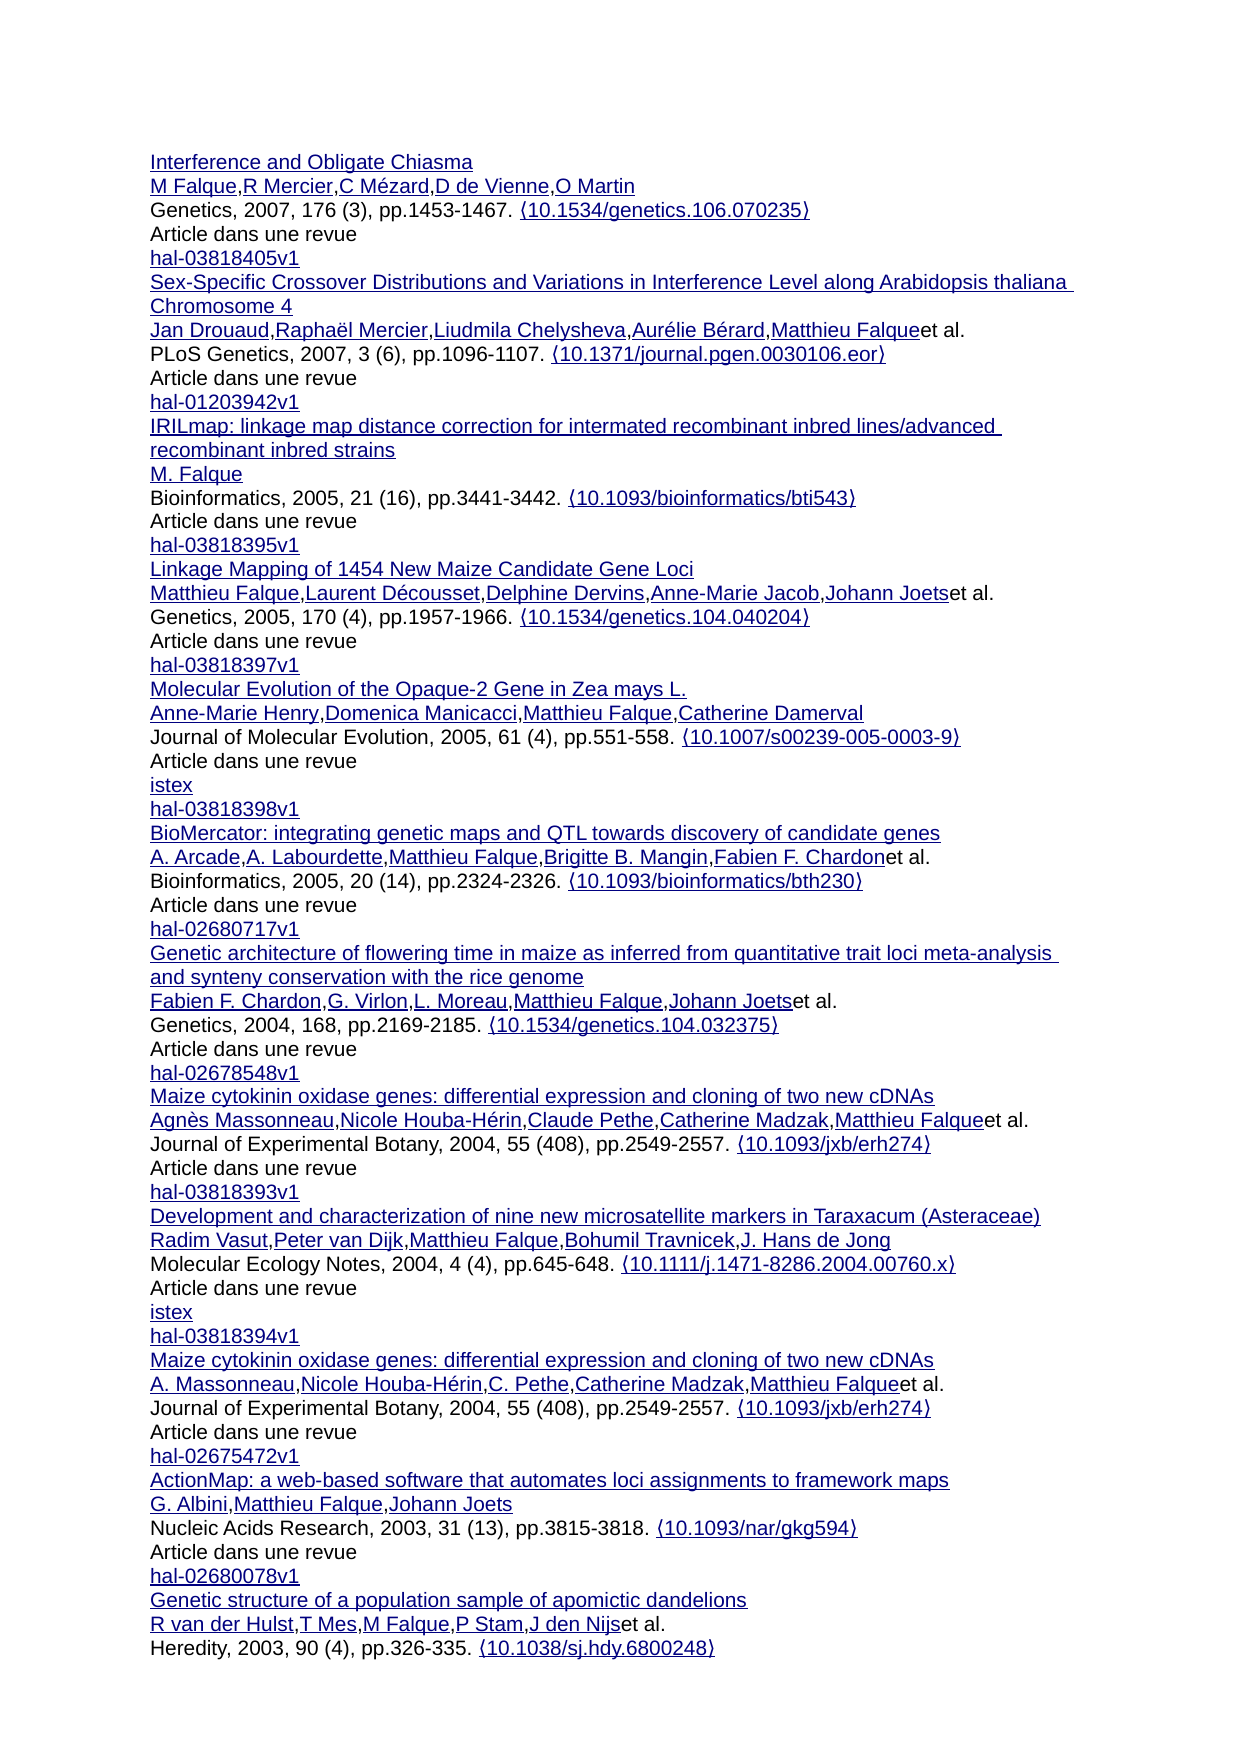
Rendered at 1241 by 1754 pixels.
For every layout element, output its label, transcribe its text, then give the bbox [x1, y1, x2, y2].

table_cell Maize cytokinin oxidase genes: differential expression and cloning of two new cDNAs Agnès Massonneau,Nicole Houba-Hérin,Claude Pethe,Catherine Madzak,Matthieu Falqueet al. Journal of Experimental Botany, 2004, 55 (408), pp.2549-2557. ⟨10.1093/jxb/erh274⟩ Article dans une revue hal-03818393v1 [150, 1084, 1090, 1204]
table_cell Molecular Evolution of the Opaque-2 Gene in Zea mays L. Anne-Marie Henry,Domenica Manicacci,Matthieu Falque,Catherine Damerval Journal of Molecular Evolution, 2005, 61 (4), pp.551-558. ⟨10.1007/s00239-005-0003-9⟩ Article dans une revue istex hal-03818398v1 [150, 677, 1090, 821]
table_cell Genetic architecture of flowering time in maize as inferred from quantitative trait loci meta-analysis and synteny conservation with the rice genome Fabien F. Chardon,G. Virlon,L. Moreau,Matthieu Falque,Johann Joetset al. Genetics, 2004, 168, pp.2169-2185. ⟨10.1534/genetics.104.032375⟩ Article dans une revue hal-02678548v1 [150, 941, 1090, 1084]
table_cell BioMercator: integrating genetic maps and QTL towards discovery of candidate genes A. Arcade,A. Labourdette,Matthieu Falque,Brigitte B. Mangin,Fabien F. Chardonet al. Bioinformatics, 2005, 20 (14), pp.2324-2326. ⟨10.1093/bioinformatics/bth230⟩ Article dans une revue hal-02680717v1 [150, 821, 1090, 941]
table_cell ActionMap: a web-based software that automates loci assignments to framework maps G. Albini,Matthieu Falque,Johann Joets Nucleic Acids Research, 2003, 31 (13), pp.3815-3818. ⟨10.1093/nar/gkg594⟩ Article dans une revue hal-02680078v1 [150, 1468, 1090, 1587]
table_cell Development and characterization of nine new microsatellite markers in Taraxacum (Asteraceae) Radim Vasut,Peter van Dijk,Matthieu Falque,Bohumil Travnicek,J. Hans de Jong Molecular Ecology Notes, 2004, 4 (4), pp.645-648. ⟨10.1111/j.1471-8286.2004.00760.x⟩ Article dans une revue istex hal-03818394v1 [150, 1204, 1090, 1348]
table_cell Linkage Mapping of 1454 New Maize Candidate Gene Loci Matthieu Falque,Laurent Décousset,Delphine Dervins,Anne-Marie Jacob,Johann Joetset al. Genetics, 2005, 170 (4), pp.1957-1966. ⟨10.1534/genetics.104.040204⟩ Article dans une revue hal-03818397v1 [150, 557, 1090, 677]
table_cell Maize cytokinin oxidase genes: differential expression and cloning of two new cDNAs A. Massonneau,Nicole Houba-Hérin,C. Pethe,Catherine Madzak,Matthieu Falqueet al. Journal of Experimental Botany, 2004, 55 (408), pp.2549-2557. ⟨10.1093/jxb/erh274⟩ Article dans une revue hal-02675472v1 [150, 1348, 1090, 1468]
table_cell IRILmap: linkage map distance correction for intermated recombinant inbred lines/advanced recombinant inbred strains M. Falque Bioinformatics, 2005, 21 (16), pp.3441-3442. ⟨10.1093/bioinformatics/bti543⟩ Article dans une revue hal-03818395v1 [150, 414, 1090, 557]
table_cell Interference and Obligate Chiasma M Falque,R Mercier,C Mézard,D de Vienne,O Martin Genetics, 2007, 176 (3), pp.1453-1467. ⟨10.1534/genetics.106.070235⟩ Article dans une revue hal-03818405v1 [150, 150, 1090, 270]
table_cell Sex-Specific Crossover Distributions and Variations in Interference Level along Arabidopsis thaliana Chromosome 4 Jan Drouaud,Raphaël Mercier,Liudmila Chelysheva,Aurélie Bérard,Matthieu Falqueet al. PLoS Genetics, 2007, 3 (6), pp.1096-1107. ⟨10.1371/journal.pgen.0030106.eor⟩ Article dans une revue hal-01203942v1 [150, 270, 1090, 413]
table_cell Genetic structure of a population sample of apomictic dandelions R van der Hulst,T Mes,M Falque,P Stam,J den Nijset al. Heredity, 2003, 90 (4), pp.326-335. ⟨10.1038/sj.hdy.6800248⟩ [150, 1588, 1090, 1659]
